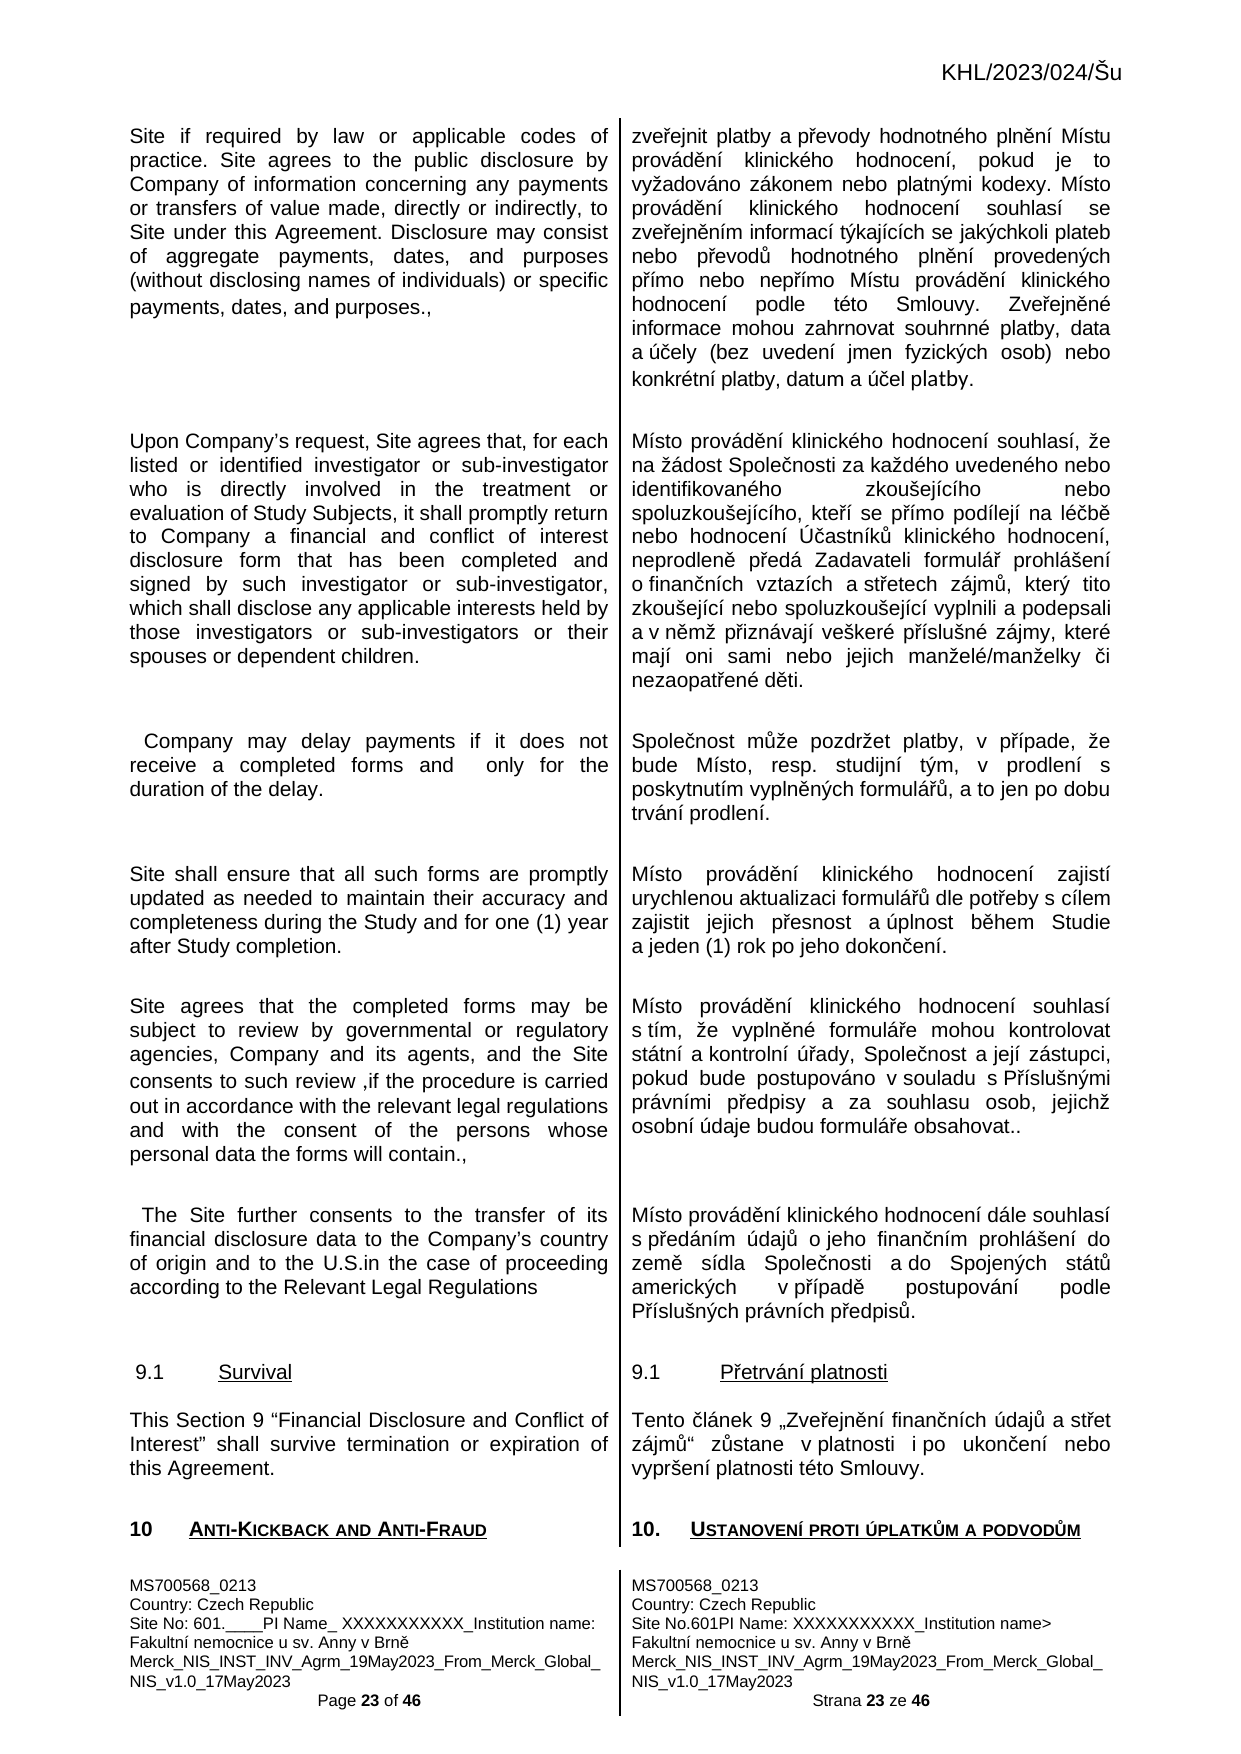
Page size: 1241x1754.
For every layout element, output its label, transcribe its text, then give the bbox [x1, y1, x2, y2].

table_cell Místo provádění klinického hodnocení dále souhlasí s předáním údajů o jeho finančním prohlášení do země sídla Společnosti a do Spojených států amerických v případě postupování podle Příslušných právních předpisů. [621, 1197, 1122, 1354]
table_cell Site if required by law or applicable codes of practice. Site agrees to the public disclosure by Company of information concerning any payments or transfers of value made, directly or indirectly, to Site under this Agreement. Disclosure may consist of aggregate payments, dates, and purposes (without disclosing names of individuals) or specific payments, dates, and purposes., [118, 118, 619, 423]
table_cell Místo provádění klinického hodnocení zajistí urychlenou aktualizaci formulářů dle potřeby s cílem zajistit jejich přesnost a úplnost během Studie a jeden (1) rok po jeho dokončení. [621, 856, 1122, 988]
table_cell zveřejnit platby a převody hodnotného plnění Místu provádění klinického hodnocení, pokud je to vyžadováno zákonem nebo platnými kodexy. Místo provádění klinického hodnocení souhlasí se zveřejněním informací týkajících se jakýchkoli plateb nebo převodů hodnotného plnění provedených přímo nebo nepřímo Místu provádění klinického hodnocení podle této Smlouvy. Zveřejněné informace mohou zahrnovat souhrnné platby, data a účely (bez uvedení jmen fyzických osob) nebo konkrétní platby, datum a účel platby. [621, 118, 1122, 423]
table_cell 9.1 Přetrvání platnosti [621, 1354, 1122, 1402]
table_cell Společnost může pozdržet platby, v případe, že bude Místo, resp. studijní tým, v prodlení s poskytnutím vyplněných formulářů, a to jen po dobu trvání prodlení. [621, 723, 1122, 856]
table_cell Site agrees that the completed forms may be subject to review by governmental or regulatory agencies, Company and its agents, and the Site consents to such review ,if the procedure is carried out in accordance with the relevant legal regulations and with the consent of the persons whose personal data the forms will contain., [118, 989, 619, 1197]
table_cell Company may delay payments if it does not receive a completed forms and only for the duration of the delay. [118, 723, 619, 856]
table_cell 9.1 Survival [118, 1354, 619, 1402]
table_cell 10. Ustanovení proti úplatkům a podvodům [621, 1511, 1122, 1547]
table_cell Site shall ensure that all such forms are promptly updated as needed to maintain their accuracy and completeness during the Study and for one (1) year after Study completion. [118, 856, 619, 988]
table_cell The Site further consents to the transfer of its financial disclosure data to the Company’s country of origin and to the U.S.in the case of proceeding according to the Relevant Legal Regulations [118, 1197, 619, 1354]
table_cell Místo provádění klinického hodnocení souhlasí, že na žádost Společnosti za každého uvedeného nebo identifikovaného zkoušejícího nebo spoluzkoušejícího, kteří se přímo podílejí na léčbě nebo hodnocení Účastníků klinického hodnocení, neprodleně předá Zadavateli formulář prohlášení o finančních vztazích a střetech zájmů, který tito zkoušející nebo spoluzkoušející vyplnili a podepsali a v němž přiznávají veškeré příslušné zájmy, které mají oni sami nebo jejich manželé/manželky či nezaopatřené děti. [621, 423, 1122, 723]
table_cell 10 Anti-Kickback and Anti-Fraud [118, 1511, 619, 1547]
table_cell Upon Company’s request, Site agrees that, for each listed or identified investigator or sub-investigator who is directly involved in the treatment or evaluation of Study Subjects, it shall promptly return to Company a financial and conflict of interest disclosure form that has been completed and signed by such investigator or sub-investigator, which shall disclose any applicable interests held by those investigators or sub-investigators or their spouses or dependent children. [118, 423, 619, 723]
table_cell Tento článek 9 „Zveřejnění finančních údajů a střet zájmů“ zůstane v platnosti i po ukončení nebo vypršení platnosti této Smlouvy. [621, 1402, 1122, 1511]
table_cell This Section 9 “Financial Disclosure and Conflict of Interest” shall survive termination or expiration of this Agreement. [118, 1402, 619, 1511]
table_cell Místo provádění klinického hodnocení souhlasí s tím, že vyplněné formuláře mohou kontrolovat státní a kontrolní úřady, Společnost a její zástupci, pokud bude postupováno v souladu s Příslušnými právními předpisy a za souhlasu osob, jejichž osobní údaje budou formuláře obsahovat.. [621, 989, 1122, 1197]
